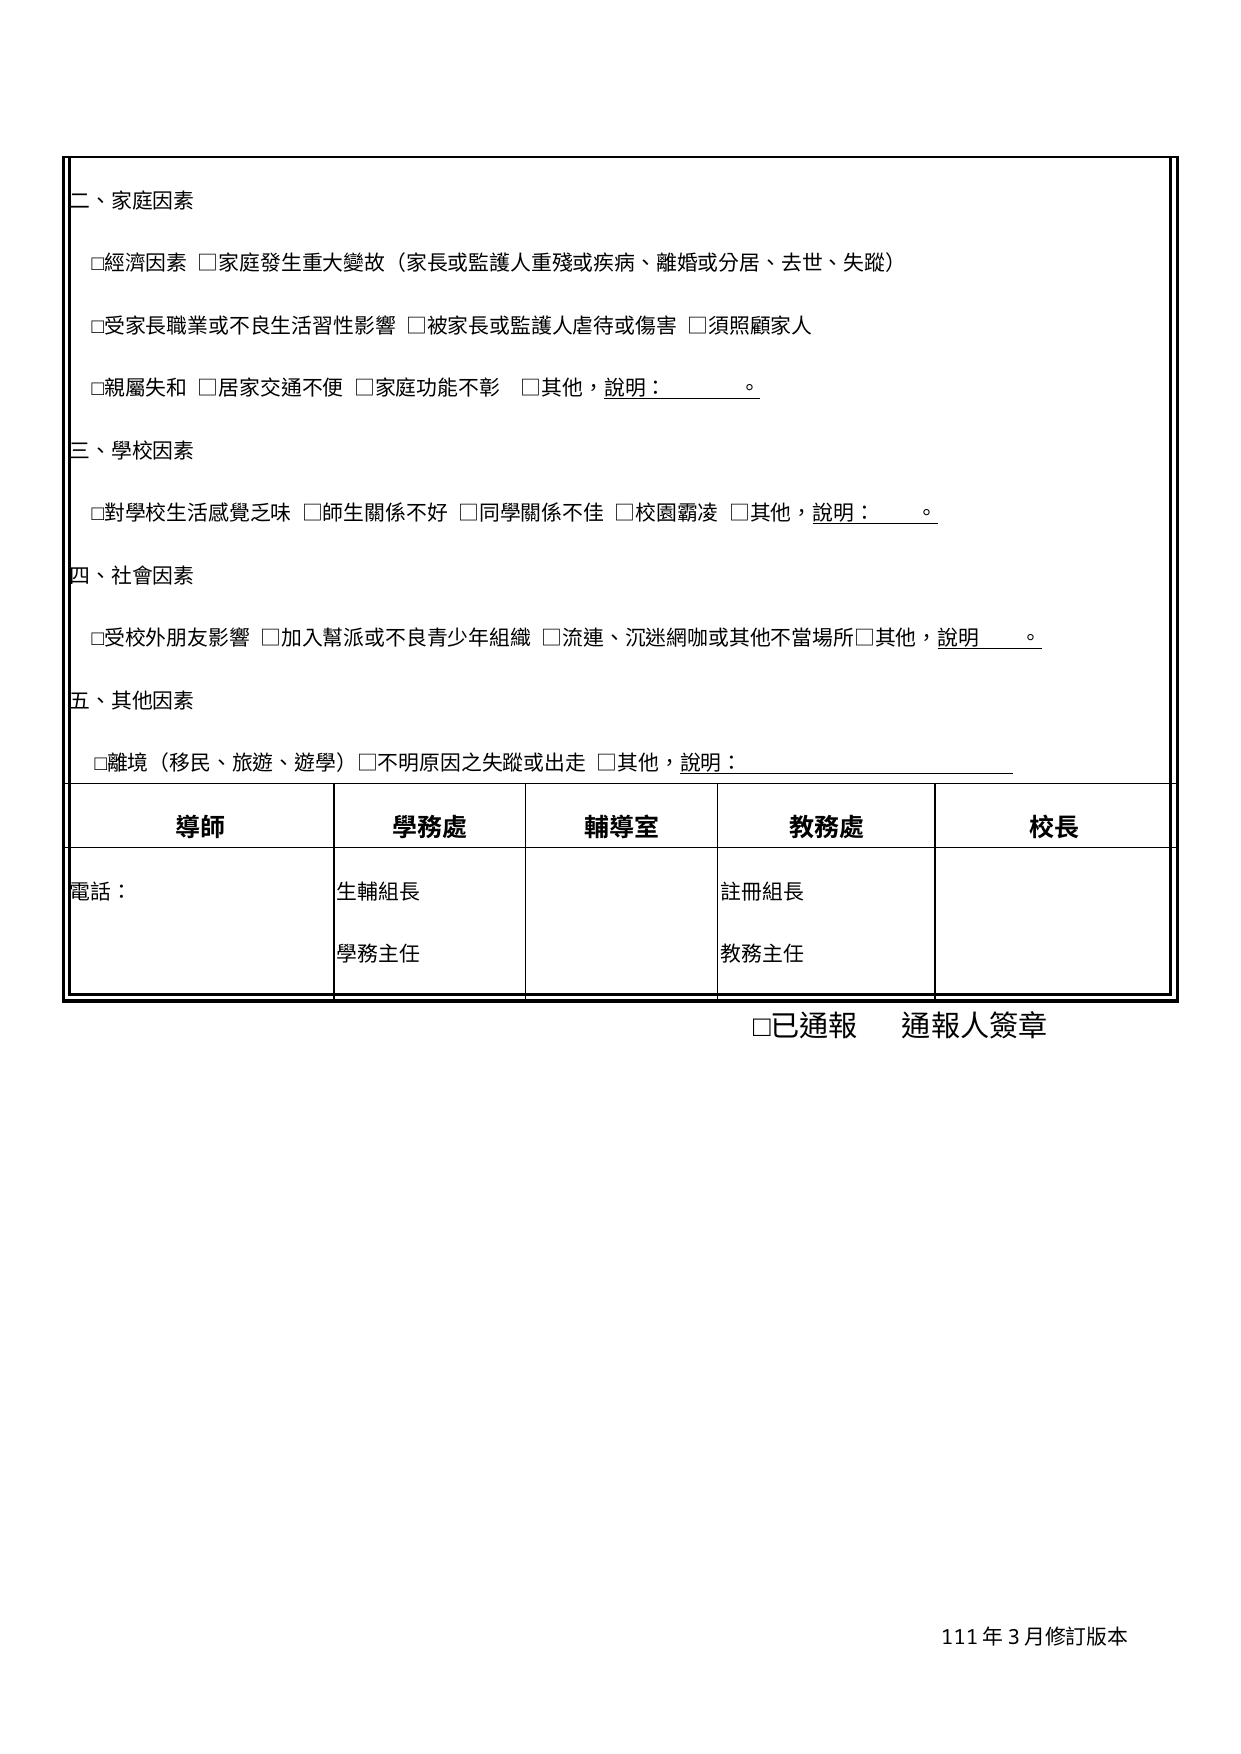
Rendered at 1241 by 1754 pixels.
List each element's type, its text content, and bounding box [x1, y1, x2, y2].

table_cell 電話： [71, 848, 333, 993]
table_cell 學務處 [335, 784, 525, 847]
text □已通報 通報人簽章 [112, 1003, 1128, 1045]
table_cell 輔導室 [526, 784, 717, 847]
table_cell 二、家庭因素 □經濟因素 □家庭發生重大變故（家長或監護人重殘或疾病、離婚或分居、去世、失蹤） □受家長職業或不良生活習性影響 □被家長或監護人虐待或傷害 □須照顧家人 □親屬失和 □居家交通不便 □家庭功能不彰 □其他，說明： 。 三、學校因素 □對學校生活感覺乏味 □師生關係不好 □同學關係不佳 □校園霸凌 □其他，說明： 。 四、社會因素 □受校外朋友影響 □加入幫派或不良青少年組織 □流連、沉迷網咖或其他不當場所□其他，說明 。 五、其他因素 □離境（移民、旅遊、遊學）□不明原因之失蹤或出走 □其他，說明： [71, 158, 1169, 783]
table_cell [936, 848, 1169, 993]
table_cell 教務處 [718, 784, 934, 847]
table_cell 導師 [71, 784, 333, 847]
table_cell 註冊組長 教務主任 [718, 848, 934, 993]
table_cell 生輔組長 學務主任 [335, 848, 525, 993]
table_cell [526, 848, 717, 993]
table_cell 校長 [936, 784, 1169, 847]
